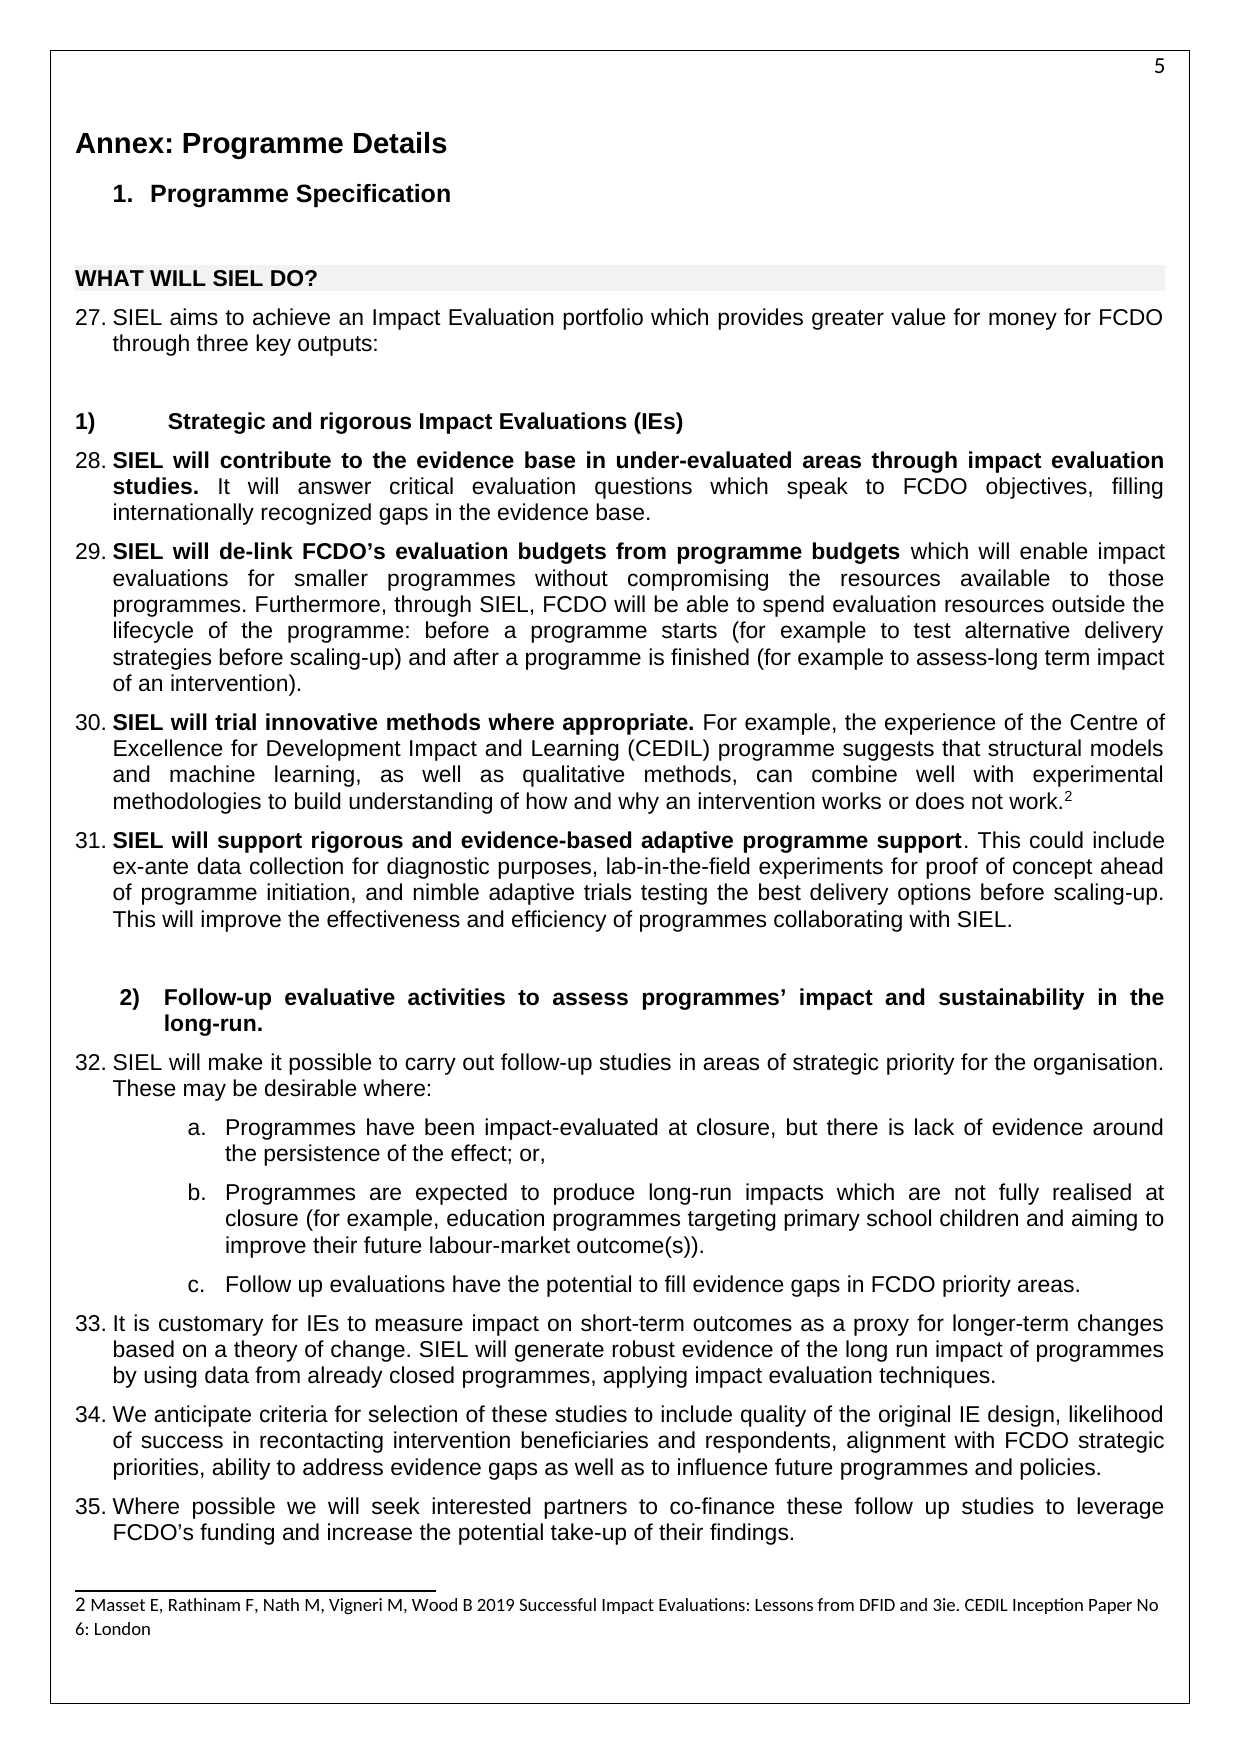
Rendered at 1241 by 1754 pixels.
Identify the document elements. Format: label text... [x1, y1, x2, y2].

list SIEL aims to achieve an Impact Evaluation portfolio which provides greater value for money for FCDO through three key outputs: [75, 304, 1165, 356]
subtitle Strategic and rigorous Impact Evaluations (IEs) [75, 408, 1165, 434]
list SIEL will de-link FCDO’s evaluation budgets from programme budgets which will enable impact evaluations for smaller programmes without compromising the resources available to those programmes. Furthermore, through SIEL, FCDO will be able to spend evaluation resources outside the lifecycle of the programme: before a programme starts (for example to test alternative delivery strategies before scaling-up) and after a programme is finished (for example to assess-long term impact of an intervention). [75, 538, 1165, 696]
list Follow up evaluations have the potential to fill evidence gaps in FCDO priority areas. [187, 1271, 1165, 1297]
subtitle WHAT WILL SIEL DO? [75, 265, 1165, 291]
subtitle Annex: Programme Details [75, 126, 1165, 159]
list Programmes are expected to produce long-run impacts which are not fully realised at closure (for example, education programmes targeting primary school children and aiming to improve their future labour-market outcome(s)). [187, 1179, 1165, 1258]
subtitle Programme Specification [112, 178, 1165, 207]
list Programmes have been impact-evaluated at closure, but there is lack of evidence around the persistence of the effect; or, [187, 1114, 1165, 1167]
list Masset E, Rathinam F, Nath M, Vigneri M, Wood B 2019 Successful Impact Evaluations: Lessons from DFID and 3ie. CEDIL Inception Paper No 6: London [75, 1591, 1165, 1640]
list Where possible we will seek interested partners to co-finance these follow up studies to leverage FCDO’s funding and increase the potential take-up of their findings. [75, 1493, 1165, 1545]
list We anticipate criteria for selection of these studies to include quality of the original IE design, likelihood of success in recontacting intervention beneficiaries and respondents, alignment with FCDO strategic priorities, ability to address evidence gaps as well as to influence future programmes and policies. [75, 1401, 1165, 1480]
list It is customary for IEs to measure impact on short-term outcomes as a proxy for longer-term changes based on a theory of change. SIEL will generate robust evidence of the long run impact of programmes by using data from already closed programmes, applying impact evaluation techniques. [75, 1309, 1165, 1388]
list SIEL will make it possible to carry out follow-up studies in areas of strategic priority for the organisation. These may be desirable where: [75, 1049, 1165, 1101]
list SIEL will trial innovative methods where appropriate. For example, the experience of the Centre of Excellence for Development Impact and Learning (CEDIL) programme suggests that structural models and machine learning, as well as qualitative methods, can combine well with experimental methodologies to build understanding of how and why an intervention works or does not work. [75, 709, 1165, 814]
subtitle Follow-up evaluative activities to assess programmes’ impact and sustainability in the long-run. [119, 983, 1165, 1036]
list SIEL will contribute to the evidence base in under-evaluated areas through impact evaluation studies. It will answer critical evaluation questions which speak to FCDO objectives, filling internationally recognized gaps in the evidence base. [75, 447, 1165, 526]
list SIEL will support rigorous and evidence-based adaptive programme support. This could include ex-ante data collection for diagnostic purposes, lab-in-the-field experiments for proof of concept ahead of programme initiation, and nimble adaptive trials testing the best delivery options before scaling-up. This will improve the effectiveness and efficiency of programmes collaborating with SIEL. [75, 827, 1165, 932]
